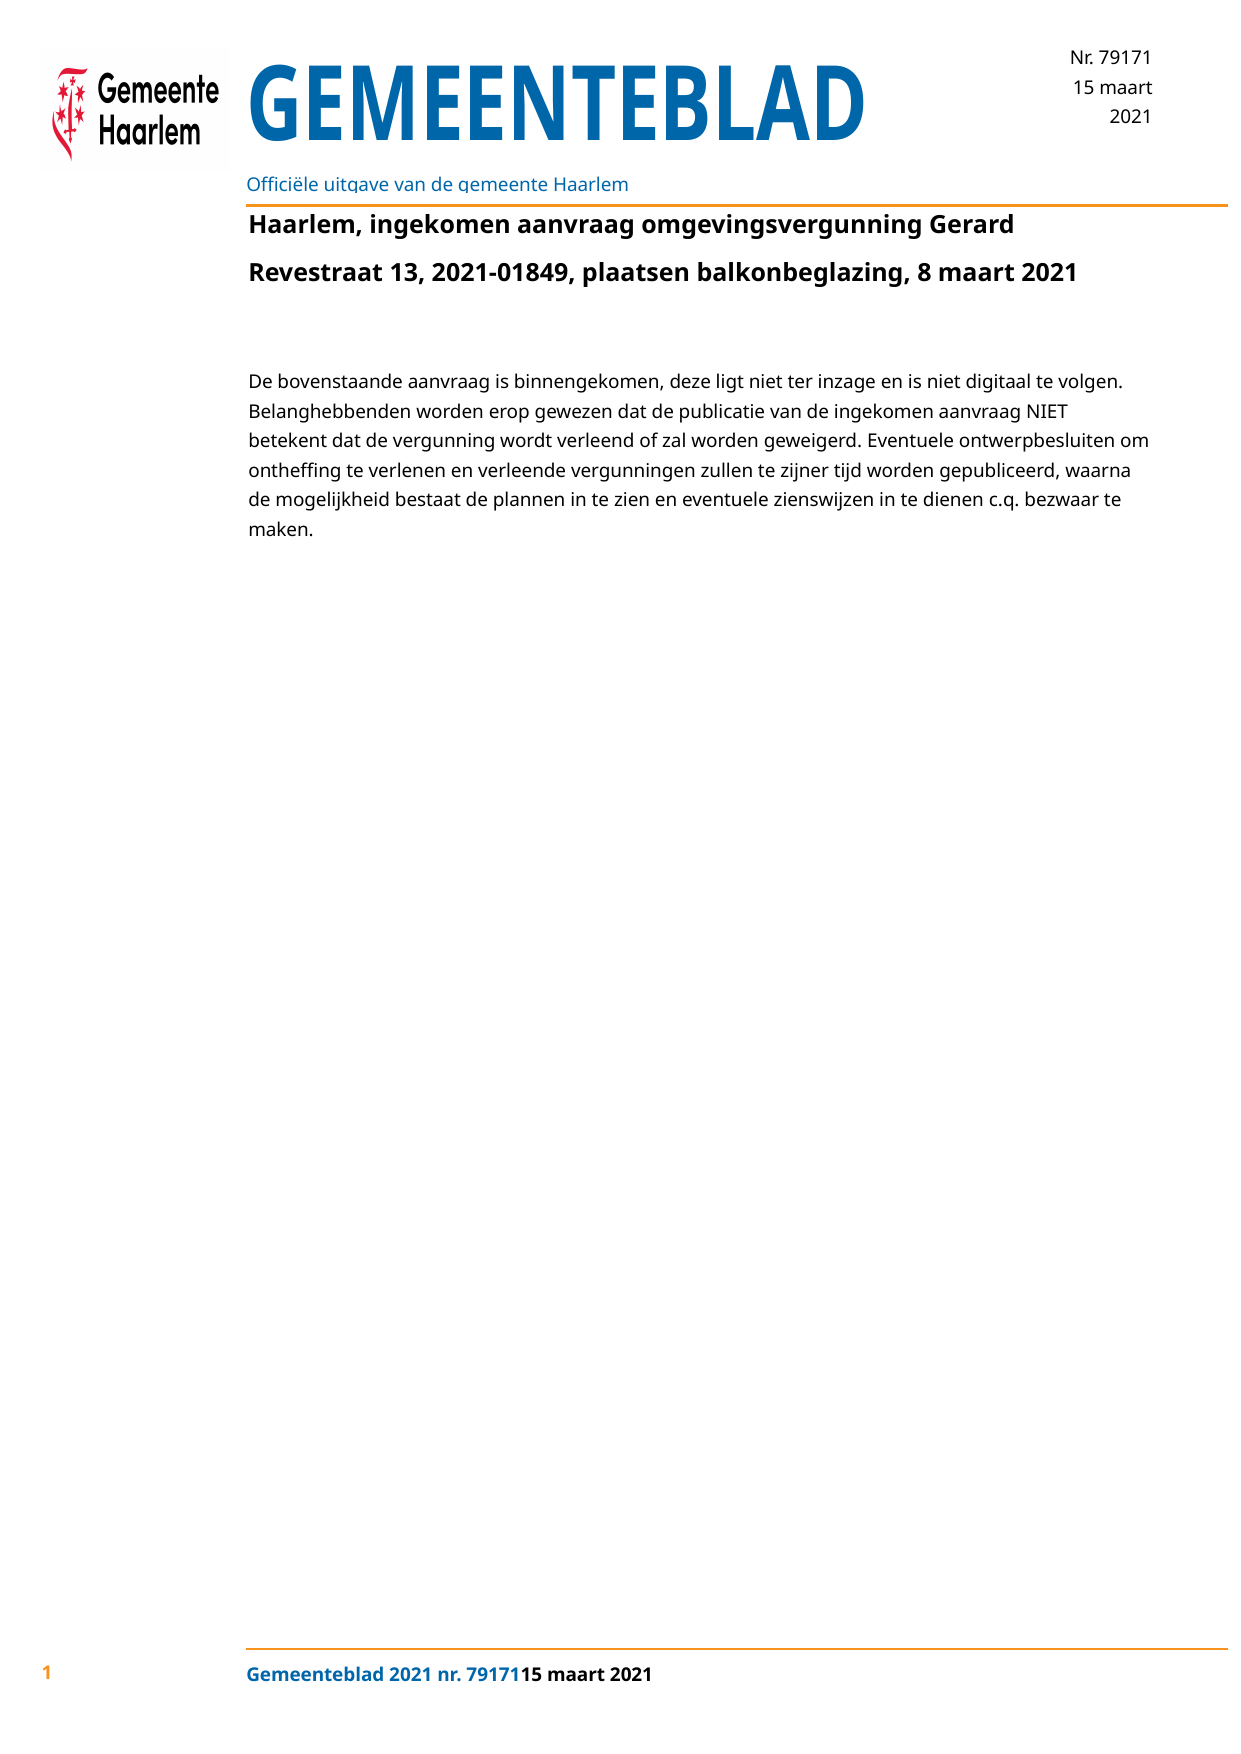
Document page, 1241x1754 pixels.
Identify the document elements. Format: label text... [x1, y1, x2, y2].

picture [41, 47, 231, 172]
text De bovenstaande aanvraag is binnengekomen, deze ligt niet ter inzage en is niet digitaal te volgen. Belanghebbenden worden erop gewezen dat de publicatie van de ingekomen aanvraag NIET betekent dat de vergunning wordt verleend of zal worden geweigerd. Eventuele ontwerpbesluiten om ontheffing te verlenen en verleende vergunningen zullen te zijner tijd worden gepubliceerd, waarna de mogelijkheid bestaat de plannen in te zien en eventuele zienswijzen in te dienen c.q. bezwaar te maken. [248, 368, 1152, 542]
text Haarlem, ingekomen aanvraag omgevingsvergunning Gerard Revestraat 13, 2021-01849, plaatsen balkonbeglazing, 8 maart 2021 [248, 207, 1152, 288]
